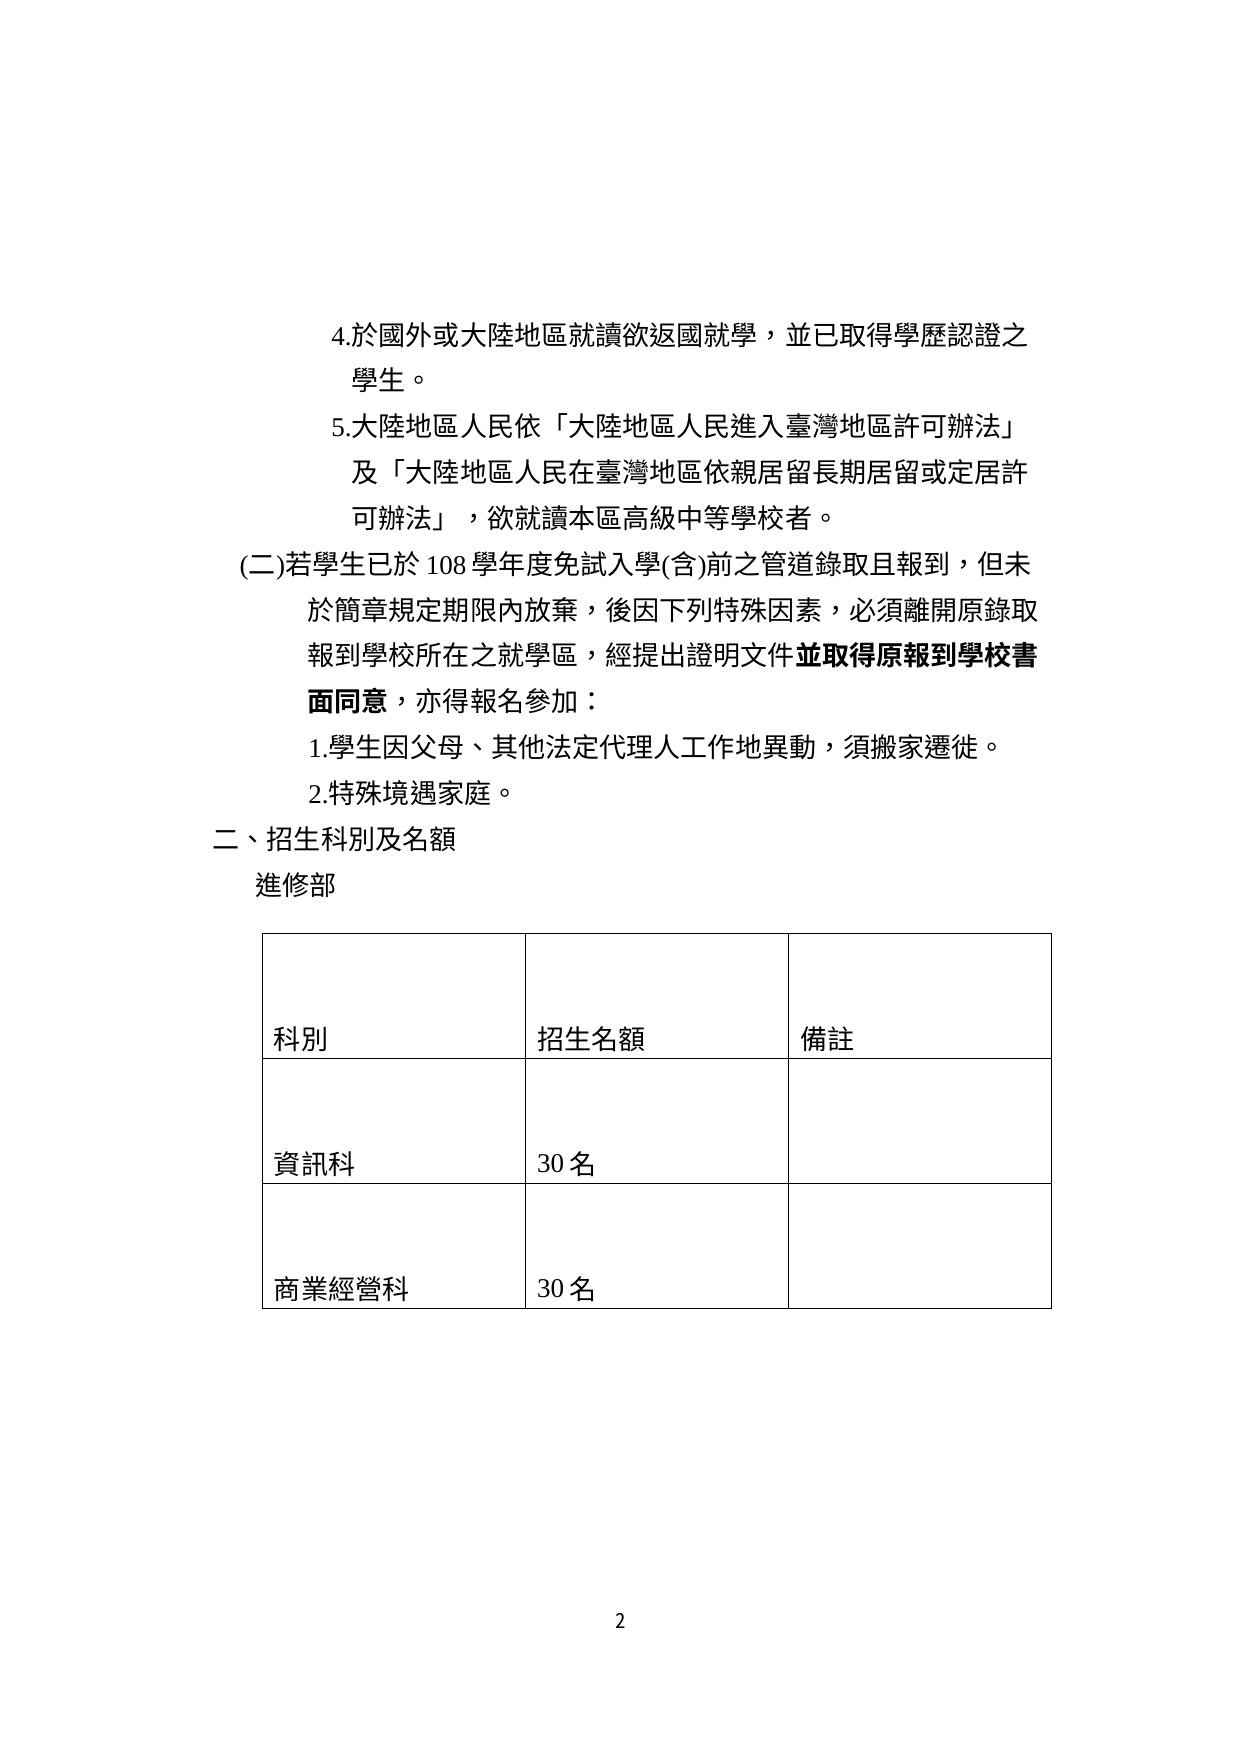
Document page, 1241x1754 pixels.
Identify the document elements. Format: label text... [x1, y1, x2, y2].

table_header 科別 [263, 934, 525, 1058]
table_cell 資訊科 [263, 1059, 525, 1183]
table_cell 30名 [526, 1184, 788, 1308]
text 進修部 [212, 858, 1053, 904]
table_cell [789, 1059, 1051, 1183]
table_cell [789, 1184, 1051, 1308]
text 4.於國外或大陸地區就讀欲返國就學，並已取得學歷認證之學生。 [331, 308, 1053, 400]
table_cell 30名 [526, 1059, 788, 1183]
text 1.學生因父母、其他法定代理人工作地異動，須搬家遷徙。 [281, 721, 1053, 767]
text 5.大陸地區人民依「大陸地區人民進入臺灣地區許可辦法」及「大陸地區人民在臺灣地區依親居留長期居留或定居許可辦法」，欲就讀本區高級中等學校者。 [331, 400, 1053, 537]
text 二、招生科別及名額 [212, 812, 1053, 858]
table_cell 商業經營科 [263, 1184, 525, 1308]
table_header 招生名額 [526, 934, 788, 1058]
table_header 備註 [789, 934, 1051, 1058]
text 2.特殊境遇家庭。 [281, 767, 1053, 812]
text (二)若學生已於108學年度免試入學(含)前之管道錄取且報到，但未於簡章規定期限內放棄，後因下列特殊因素，必須離開原錄取報到學校所在之就學區，經提出證明文件並取得原報到學校書面同意，亦得報名參加： [212, 537, 1053, 721]
